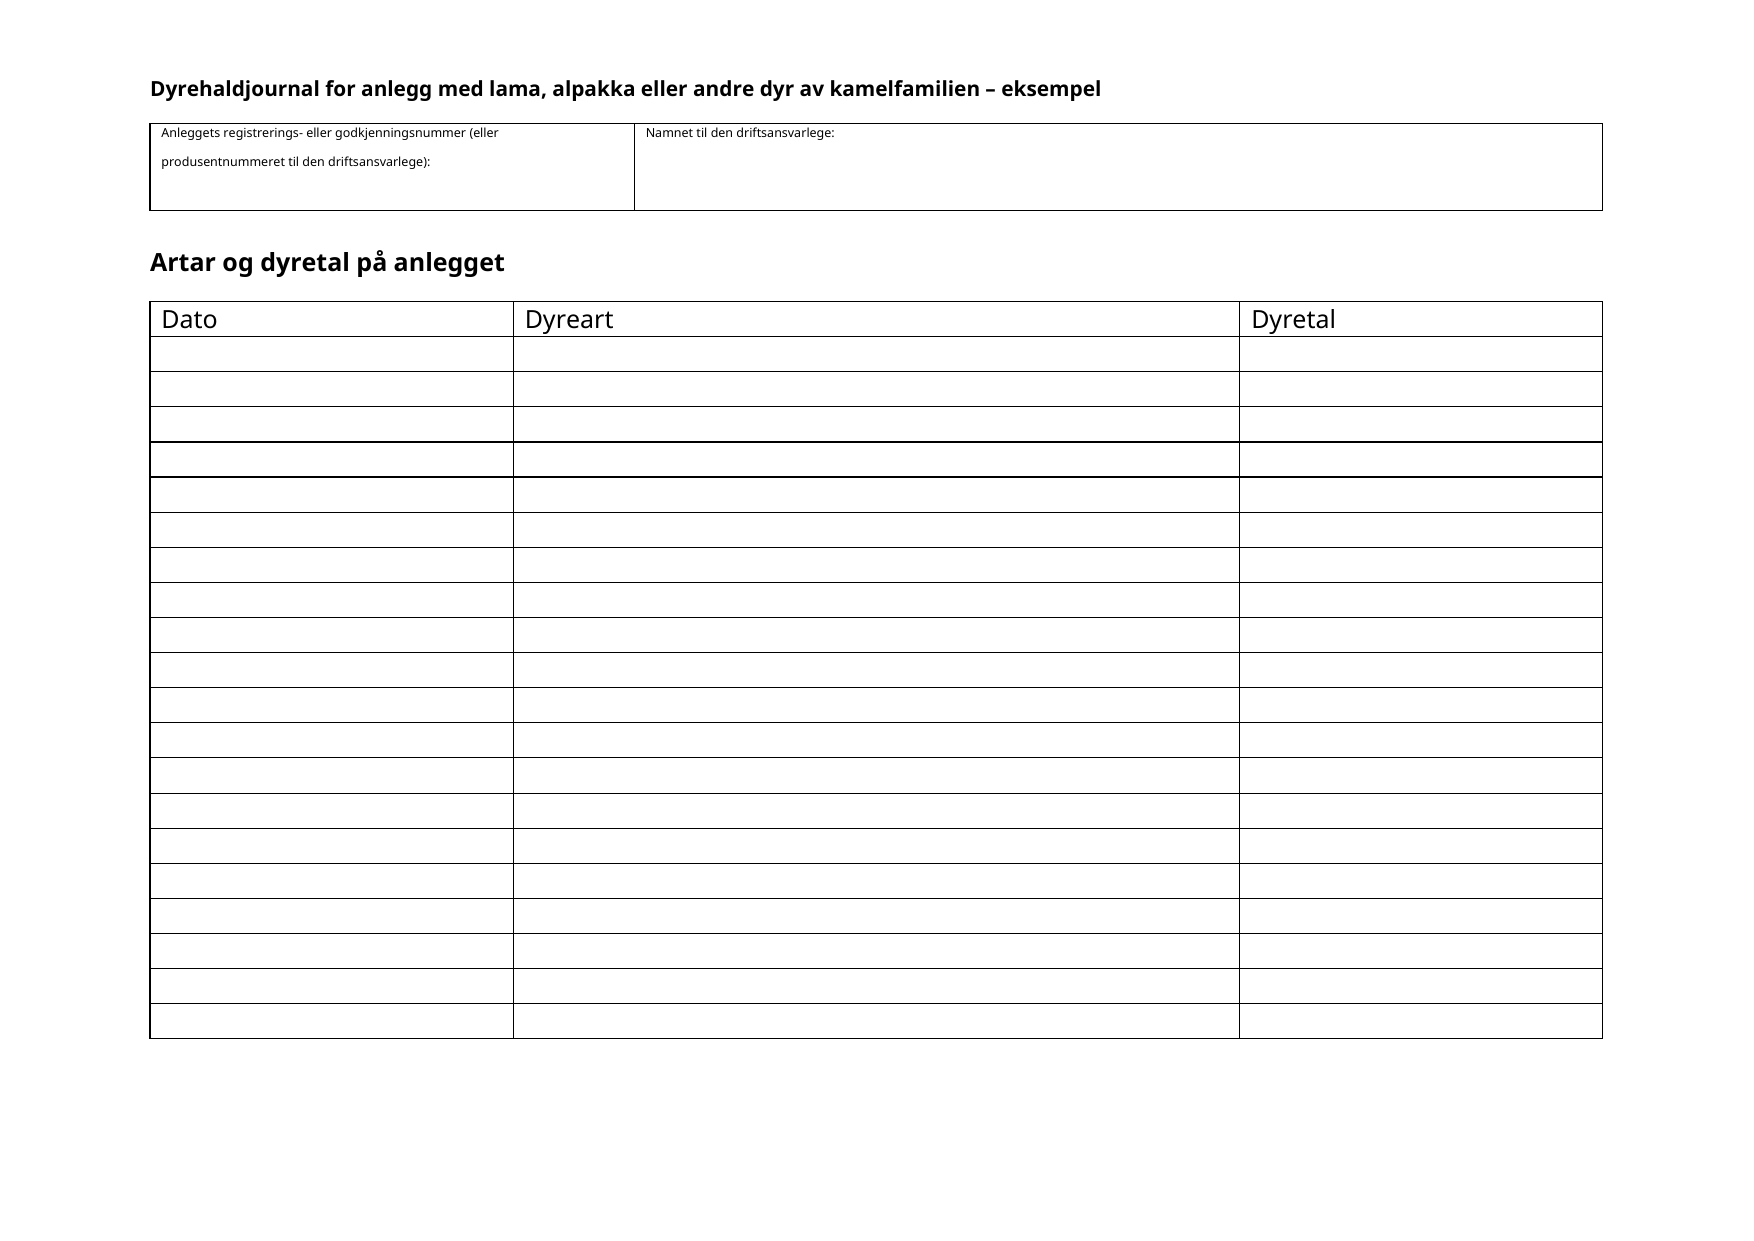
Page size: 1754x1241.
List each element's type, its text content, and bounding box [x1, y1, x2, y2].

table_cell [514, 864, 1239, 898]
table_cell [151, 934, 513, 968]
table_cell [151, 372, 513, 406]
table_cell [151, 337, 513, 371]
table_cell [514, 407, 1239, 441]
table_cell [1240, 829, 1602, 863]
table_cell [151, 864, 513, 898]
table_cell [151, 829, 513, 863]
text Artar og dyretal på anlegget [150, 245, 1604, 279]
table_cell [151, 513, 513, 547]
table_cell [514, 372, 1239, 406]
table_cell [151, 969, 513, 1003]
table_header Dyreart [514, 302, 1239, 336]
table_cell [1240, 407, 1602, 441]
table_cell [514, 969, 1239, 1003]
table_cell [514, 688, 1239, 722]
table_cell [1240, 899, 1602, 933]
table_cell [514, 337, 1239, 371]
table_cell [1240, 758, 1602, 792]
table_cell [1240, 548, 1602, 582]
table_cell [514, 723, 1239, 757]
table_cell [151, 618, 513, 652]
table_cell [151, 443, 513, 476]
table_cell [1240, 934, 1602, 968]
table_header Dyretal [1240, 302, 1602, 336]
table_cell [151, 548, 513, 582]
table_cell [514, 478, 1239, 512]
table_cell [151, 1004, 513, 1038]
table_cell [151, 653, 513, 687]
table_cell [1240, 478, 1602, 512]
table_cell [1240, 723, 1602, 757]
table_cell [1240, 443, 1602, 476]
table_cell [151, 723, 513, 757]
table_cell [514, 653, 1239, 687]
table_cell [151, 407, 513, 441]
table_cell [514, 618, 1239, 652]
table_cell [1240, 372, 1602, 406]
table_cell [514, 1004, 1239, 1038]
table_cell [1240, 688, 1602, 722]
table_cell [514, 758, 1239, 792]
table_cell [151, 478, 513, 512]
table_cell [151, 688, 513, 722]
table_cell [151, 899, 513, 933]
table_cell [151, 758, 513, 792]
table_cell [1240, 969, 1602, 1003]
table_cell [1240, 583, 1602, 617]
table_cell [1240, 653, 1602, 687]
table_cell [514, 548, 1239, 582]
table_cell [1240, 1004, 1602, 1038]
table_cell [514, 794, 1239, 827]
table_cell [1240, 864, 1602, 898]
table_cell [151, 794, 513, 827]
table_cell [514, 899, 1239, 933]
table_cell [514, 583, 1239, 617]
table_cell [1240, 618, 1602, 652]
table_cell [1240, 794, 1602, 827]
table_cell [1240, 513, 1602, 547]
table_cell [514, 443, 1239, 476]
table_cell [151, 583, 513, 617]
table_cell [514, 513, 1239, 547]
table_cell [1240, 337, 1602, 371]
table_cell [514, 829, 1239, 863]
table_cell [514, 934, 1239, 968]
table_header Dato [151, 302, 513, 336]
